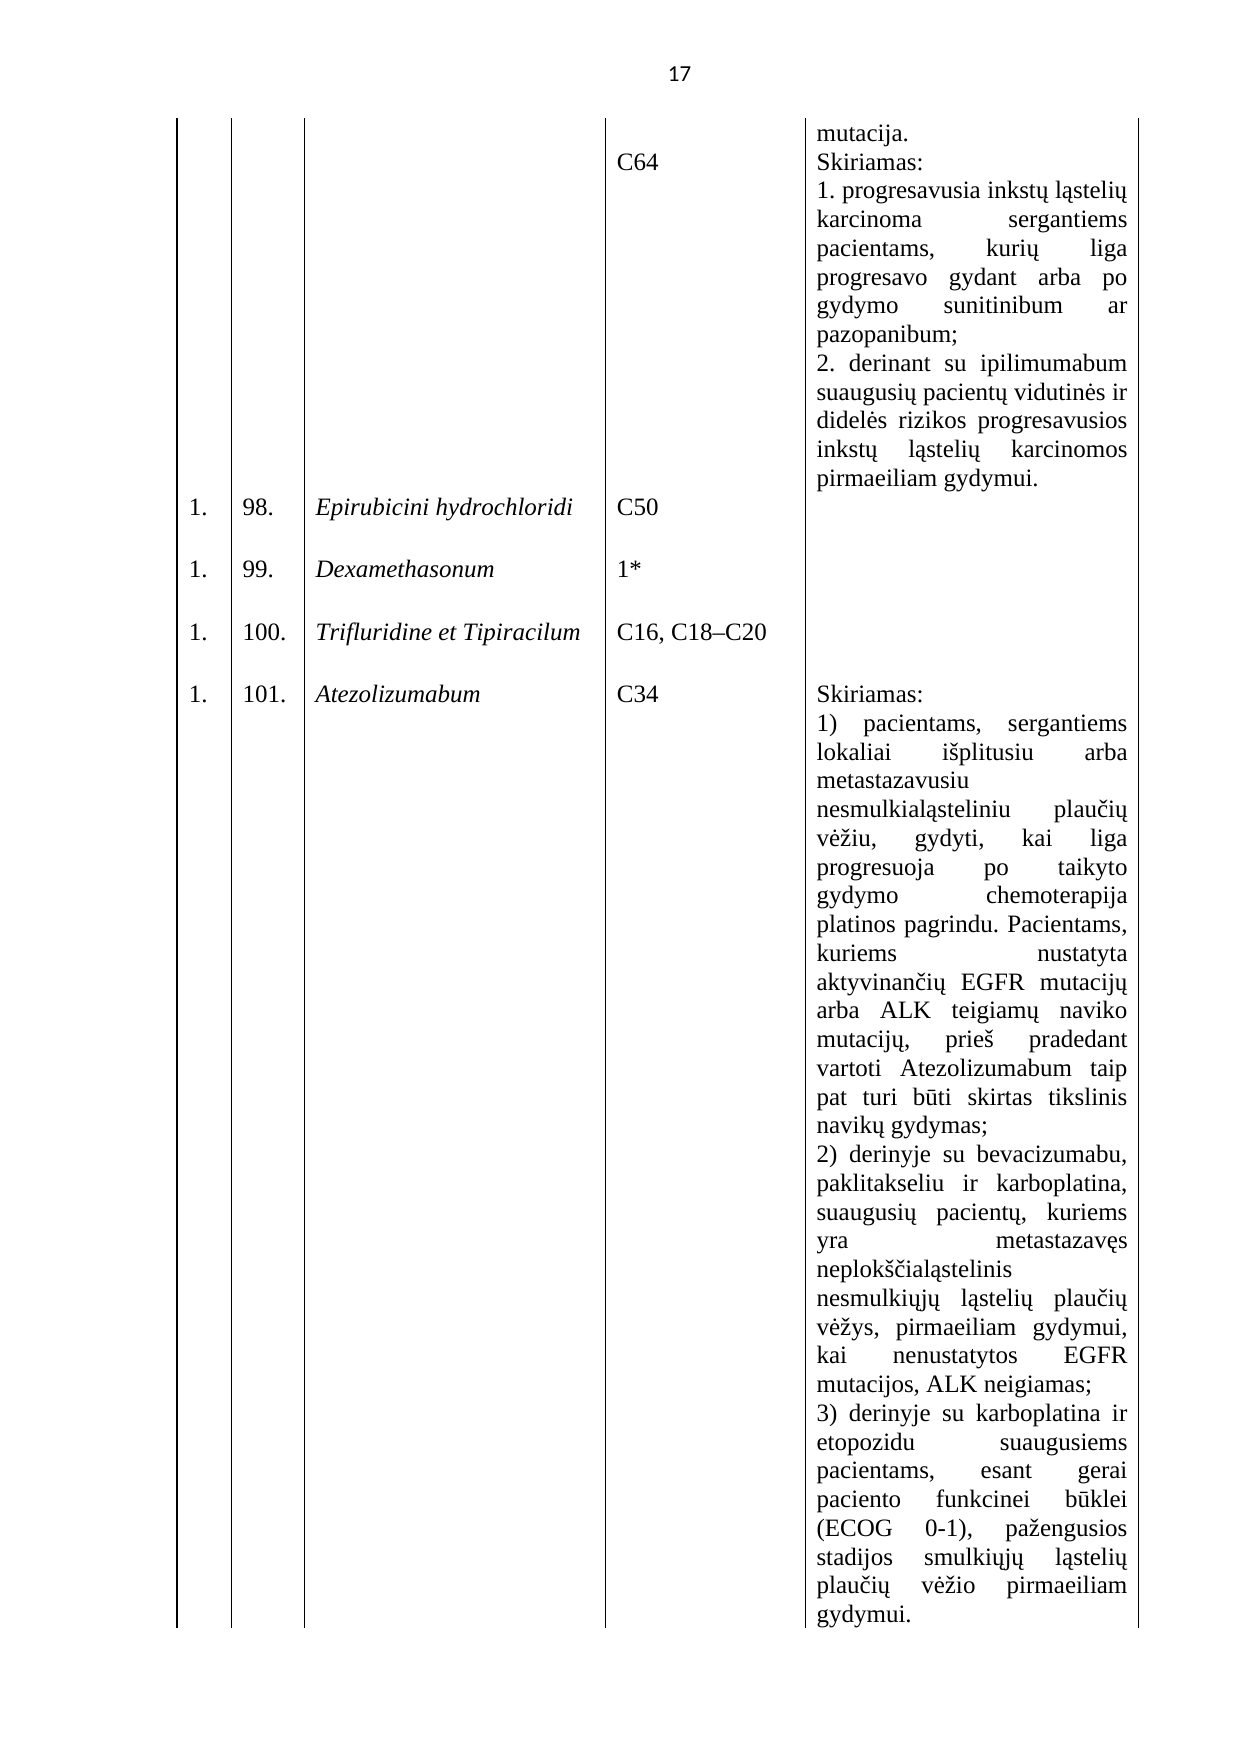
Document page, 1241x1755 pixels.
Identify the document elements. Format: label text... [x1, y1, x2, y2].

table_cell 98. [232, 492, 304, 554]
table_cell 1. [178, 554, 231, 617]
table_cell [806, 492, 1138, 554]
table_cell Epirubicini hydrochloridi [305, 492, 605, 554]
table_cell C64 [606, 147, 805, 492]
table_cell Atezolizumabum [305, 679, 605, 1628]
table_cell [178, 147, 231, 492]
table_cell C16, C18–C20 [606, 617, 805, 679]
table_cell [178, 118, 231, 147]
table_cell 1* [606, 554, 805, 617]
table_cell [232, 118, 304, 492]
table_cell Skiriamas: 1) pacientams, sergantiems lokaliai išplitusiu arba metastazavusiu nesmulkialąsteliniu plaučių vėžiu, gydyti, kai liga progresuoja po taikyto gydymo chemoterapija platinos pagrindu. Pacientams, kuriems nustatyta aktyvinančių EGFR mutacijų arba ALK teigiamų naviko mutacijų, prieš pradedant vartoti Atezolizumabum taip pat turi būti skirtas tikslinis navikų gydymas; 2) derinyje su bevacizumabu, paklitakseliu ir karboplatina, suaugusių pacientų, kuriems yra metastazavęs neplokščialąstelinis nesmulkiųjų ląstelių plaučių vėžys, pirmaeiliam gydymui, kai nenustatytos EGFR mutacijos, ALK neigiamas; 3) derinyje su karboplatina ir etopozidu suaugusiems pacientams, esant gerai paciento funkcinei būklei (ECOG 0-1), pažengusios stadijos smulkiųjų ląstelių plaučių vėžio pirmaeiliam gydymui. [806, 679, 1138, 1628]
table_cell [606, 118, 805, 147]
table_cell 99. [232, 554, 304, 617]
table_cell Skiriamas: 1. progresavusia inkstų ląstelių karcinoma sergantiems pacientams, kurių liga progresavo gydant arba po gydymo sunitinibum ar pazopanibum; 2. derinant su ipilimumabum suaugusių pacientų vidutinės ir didelės rizikos progresavusios inkstų ląstelių karcinomos pirmaeiliam gydymui. [806, 147, 1138, 492]
table_cell [806, 617, 1138, 679]
table_cell Dexamethasonum [305, 554, 605, 617]
table_cell mutacija. [806, 118, 1138, 147]
table_cell [305, 147, 605, 492]
table_cell 1. [178, 617, 231, 679]
table_cell 1. [178, 679, 231, 1628]
table_cell 100. [232, 617, 304, 679]
table_cell Trifluridine et Tipiracilum [305, 617, 605, 679]
table_cell [305, 118, 605, 147]
table_cell 1. [178, 492, 231, 554]
table_cell C34 [606, 679, 805, 1628]
table_cell C50 [606, 492, 805, 554]
table_cell [806, 554, 1138, 617]
table_cell 101. [232, 679, 304, 1628]
